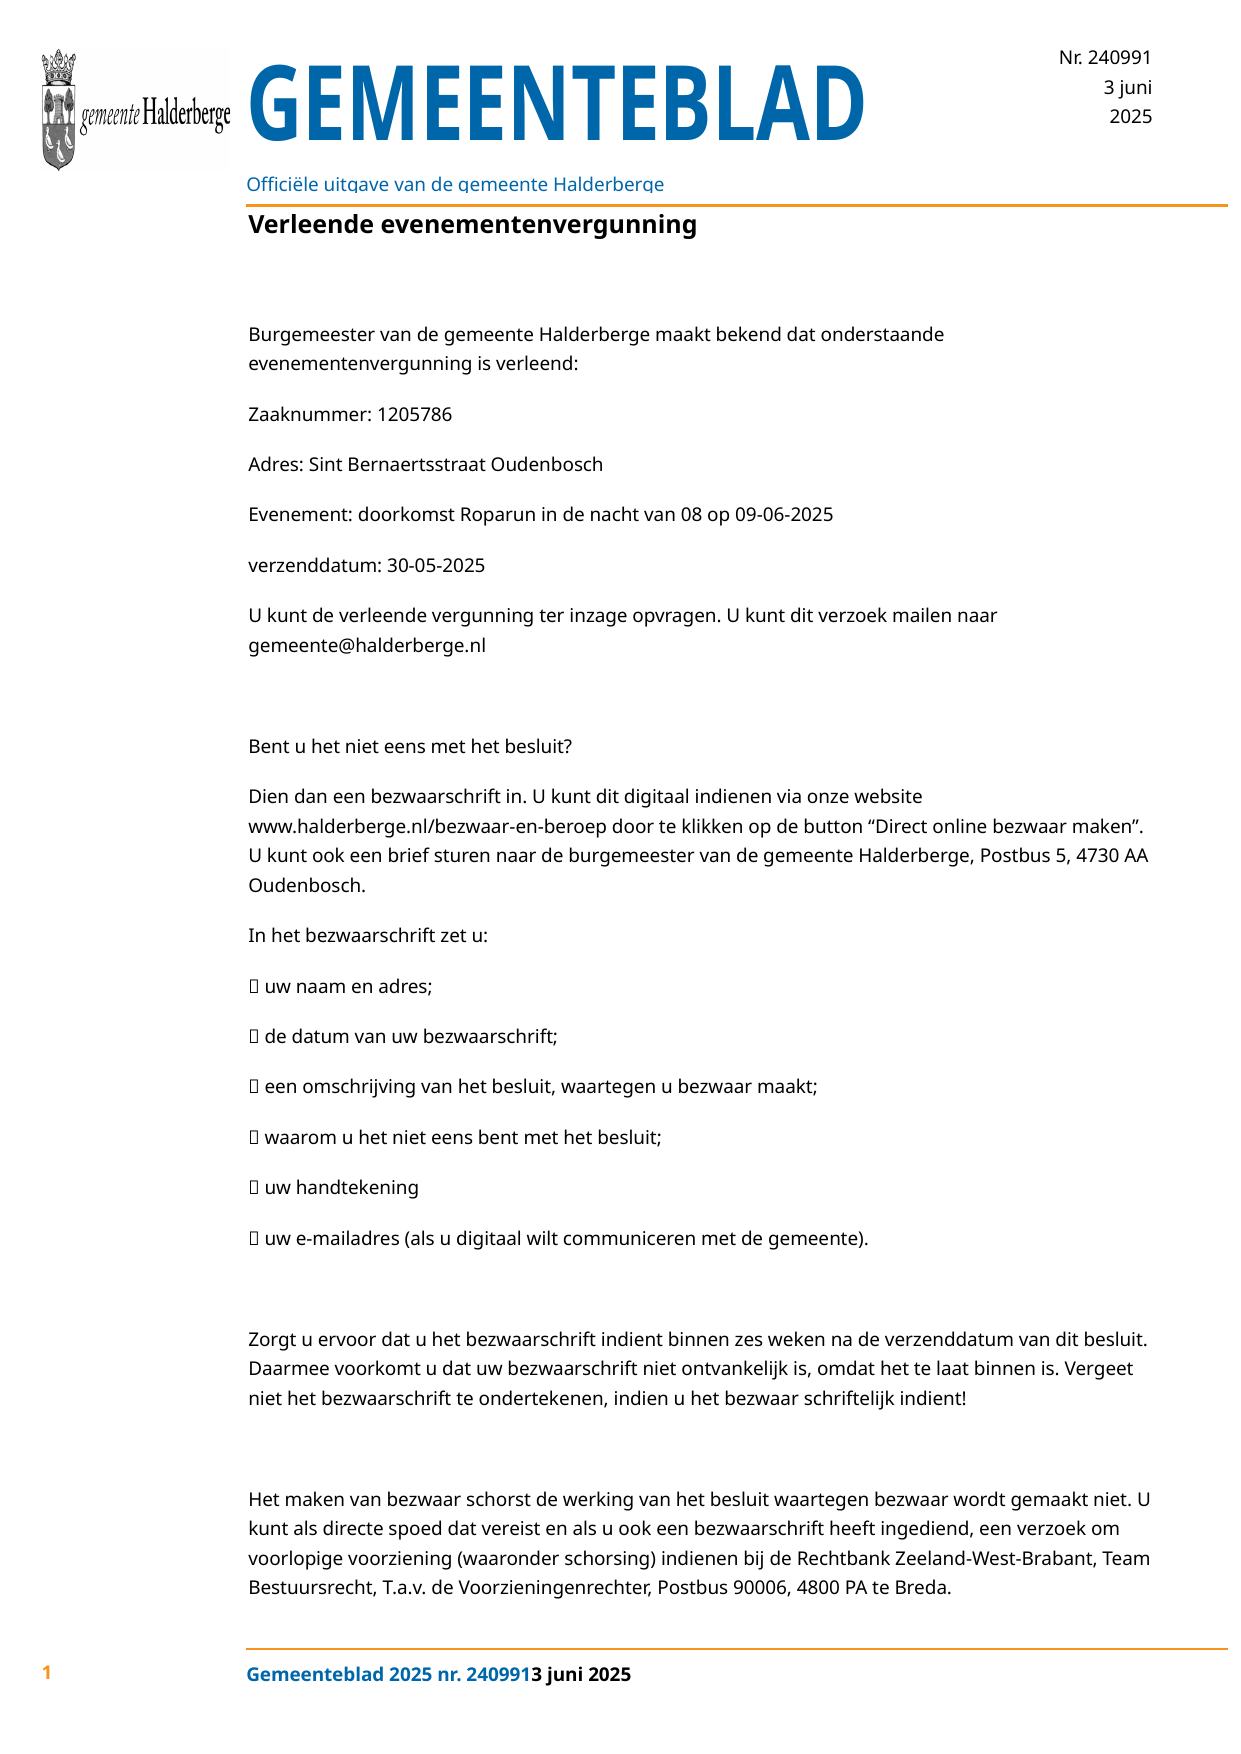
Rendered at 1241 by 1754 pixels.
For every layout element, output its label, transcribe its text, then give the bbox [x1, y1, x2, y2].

text  uw handtekening [248, 1174, 1152, 1200]
text  een omschrijving van het besluit, waartegen u bezwaar maakt; [248, 1074, 1152, 1099]
text  uw e-mailadres (als u digitaal wilt communiceren met de gemeente). [248, 1225, 1152, 1251]
text Verleende evenementenvergunning [248, 207, 1152, 241]
text  waarom u het niet eens bent met het besluit; [248, 1124, 1152, 1150]
picture [41, 47, 231, 172]
text Zaaknummer: 1205786 [248, 401, 1152, 426]
text Adres: Sint Bernaertsstraat Oudenbosch [248, 451, 1152, 477]
text  de datum van uw bezwaarschrift; [248, 1023, 1152, 1049]
text U kunt de verleende vergunning ter inzage opvragen. U kunt dit verzoek mailen naar gemeente@halderberge.nl [248, 602, 1152, 658]
text verzenddatum: 30-05-2025 [248, 552, 1152, 578]
text Burgemeester van de gemeente Halderberge maakt bekend dat onderstaande evenementenvergunning is verleend: [248, 321, 1152, 376]
text Dien dan een bezwaarschrift in. U kunt dit digitaal indienen via onze website www.halderberge.nl/bezwaar-en-beroep door te klikken op de button “Direct online bezwaar maken”. U kunt ook een brief sturen naar de burgemeester van de gemeente Halderberge, Postbus 5, 4730 AA Oudenbosch. [248, 783, 1152, 898]
text In het bezwaarschrift zet u: [248, 922, 1152, 948]
text Het maken van bezwaar schorst de werking van het besluit waartegen bezwaar wordt gemaakt niet. U kunt als directe spoed dat vereist en als u ook een bezwaarschrift heeft ingediend, een verzoek om voorlopige voorziening (waaronder schorsing) indienen bij de Rechtbank Zeeland-West-Brabant, Team Bestuursrecht, T.a.v. de Voorzieningenrechter, Postbus 90006, 4800 PA te Breda. [248, 1486, 1152, 1600]
text  uw naam en adres; [248, 973, 1152, 998]
text Zorgt u ervoor dat u het bezwaarschrift indient binnen zes weken na de verzenddatum van dit besluit. Daarmee voorkomt u dat uw bezwaarschrift niet ontvankelijk is, omdat het te laat binnen is. Vergeet niet het bezwaarschrift te ondertekenen, indien u het bezwaar schriftelijk indient! [248, 1326, 1152, 1411]
text Evenement: doorkomst Roparun in de nacht van 08 op 09-06-2025 [248, 502, 1152, 527]
text Bent u het niet eens met het besluit? [248, 733, 1152, 758]
